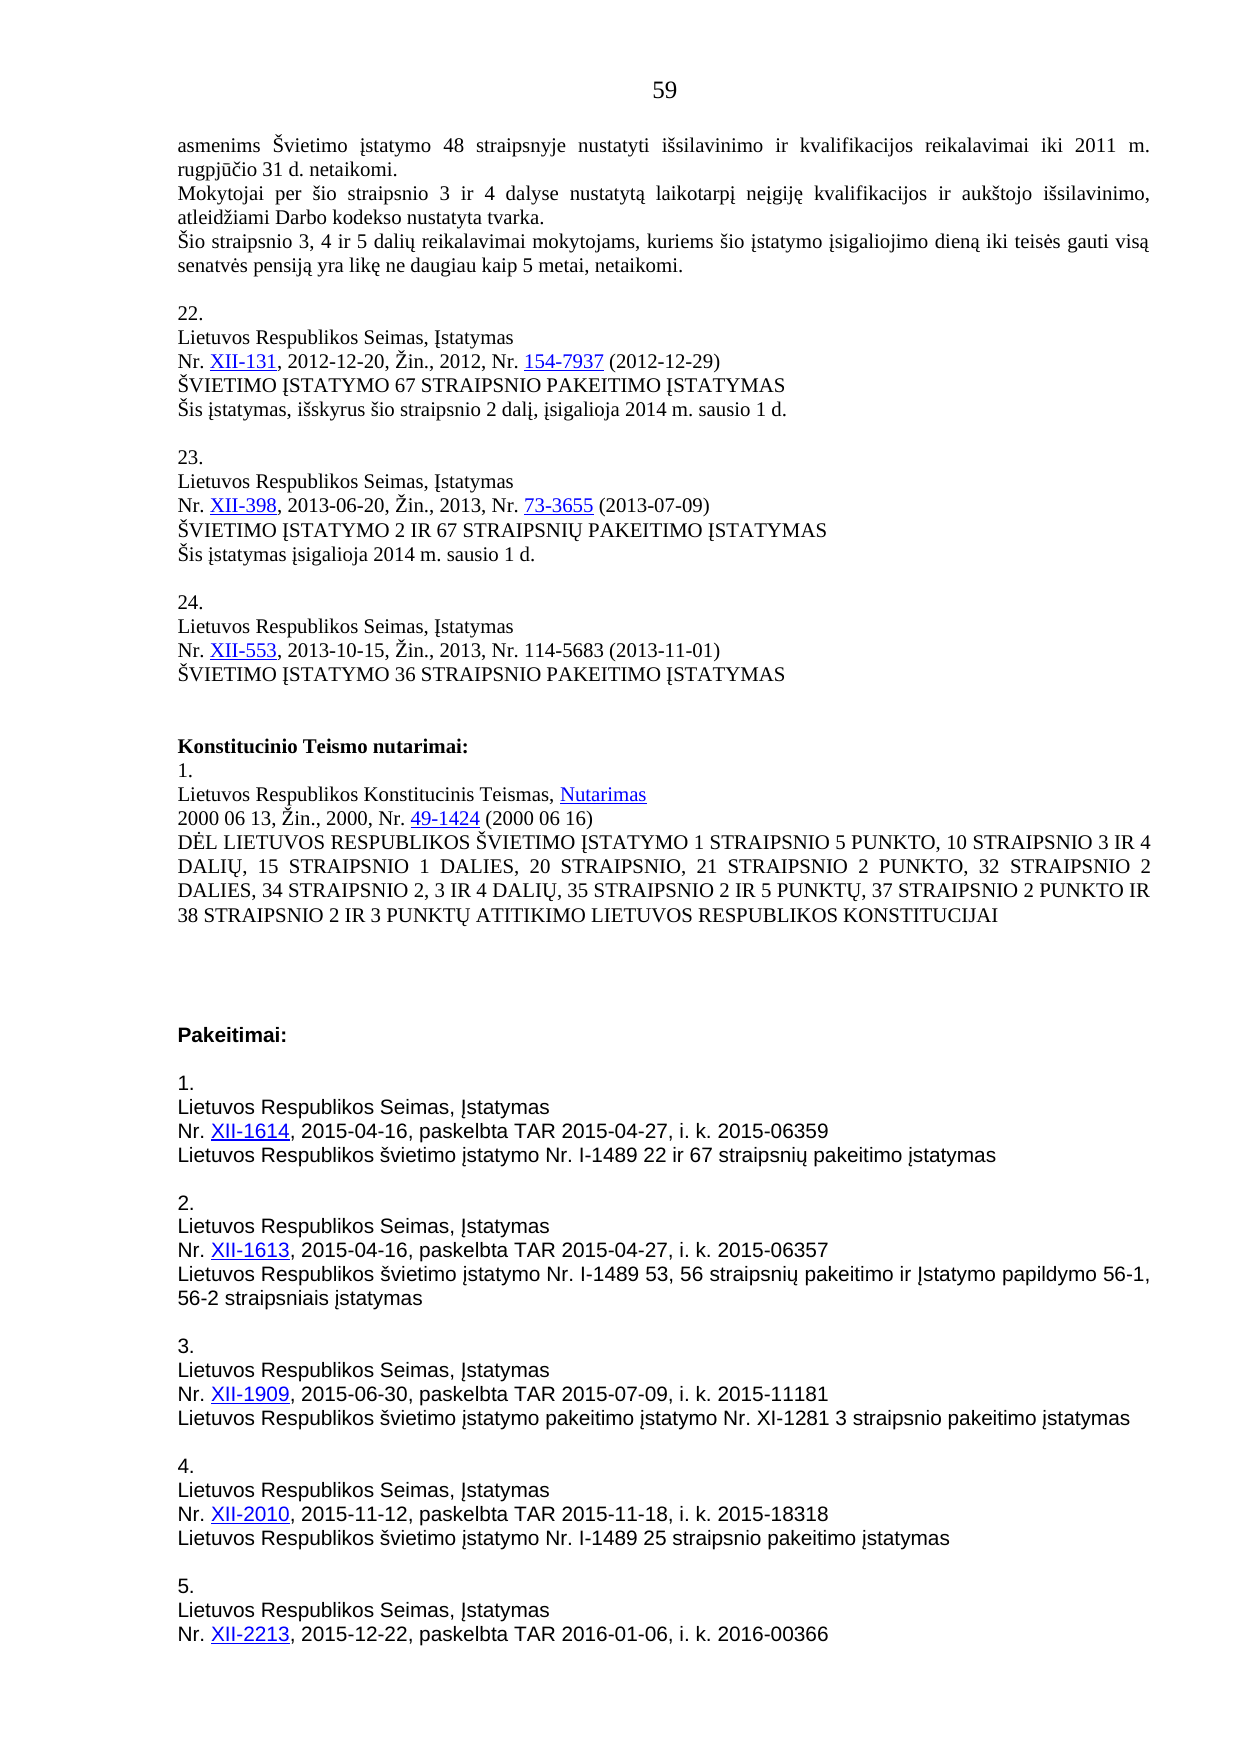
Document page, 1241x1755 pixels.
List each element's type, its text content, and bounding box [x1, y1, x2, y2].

text Šio straipsnio 3, 4 ir 5 dalių reikalavimai mokytojams, kuriems šio įstatymo įsigaliojimo dieną iki teisės gauti visą senatvės pensiją yra likę ne daugiau kaip 5 metai, netaikomi. [177, 229, 1152, 277]
text Šis įstatymas įsigalioja 2014 m. sausio 1 d. [177, 542, 1152, 566]
text ŠVIETIMO ĮSTATYMO 36 STRAIPSNIO PAKEITIMO ĮSTATYMAS [177, 662, 1152, 686]
text 4. [177, 1454, 1152, 1478]
text Lietuvos Respublikos Seimas, Įstatymas [177, 1214, 1152, 1238]
text Nr. XII-553, 2013-10-15, Žin., 2013, Nr. 114-5683 (2013-11-01) [177, 638, 1152, 662]
text 3. [177, 1334, 1152, 1358]
text Konstitucinio Teismo nutarimai: [177, 734, 1152, 758]
text ŠVIETIMO ĮSTATYMO 67 STRAIPSNIO PAKEITIMO ĮSTATYMAS [177, 373, 1152, 397]
text Lietuvos Respublikos Seimas, Įstatymas [177, 1094, 1152, 1118]
text Pakeitimai: [177, 1023, 1152, 1047]
text asmenims Švietimo įstatymo 48 straipsnyje nustatyti išsilavinimo ir kvalifikacijos reikalavimai iki 2011 m. rugpjūčio 31 d. netaikomi. [177, 132, 1152, 181]
text 2. [177, 1190, 1152, 1214]
text Lietuvos Respublikos Seimas, Įstatymas [177, 1598, 1152, 1622]
text Mokytojai per šio straipsnio 3 ir 4 dalyse nustatytą laikotarpį neįgiję kvalifikacijos ir aukštojo išsilavinimo, atleidžiami Darbo kodekso nustatyta tvarka. [177, 181, 1152, 229]
text Nr. XII-1613, 2015-04-16, paskelbta TAR 2015-04-27, i. k. 2015-06357 [177, 1238, 1152, 1262]
text 5. [177, 1574, 1152, 1598]
text Šis įstatymas, išskyrus šio straipsnio 2 dalį, įsigalioja 2014 m. sausio 1 d. [177, 397, 1152, 421]
text Nr. XII-131, 2012-12-20, Žin., 2012, Nr. 154-7937 (2012-12-29) [177, 349, 1152, 373]
text Lietuvos Respublikos švietimo įstatymo Nr. I-1489 22 ir 67 straipsnių pakeitimo įstatymas [177, 1142, 1152, 1166]
text 23. [177, 445, 1152, 469]
text 24. [177, 590, 1152, 614]
text Lietuvos Respublikos Konstitucinis Teismas, Nutarimas [177, 782, 1152, 806]
text 1. [177, 1071, 1152, 1094]
text 22. [177, 301, 1152, 325]
text Nr. XII-398, 2013-06-20, Žin., 2013, Nr. 73-3655 (2013-07-09) [177, 493, 1152, 517]
text Nr. XII-1909, 2015-06-30, paskelbta TAR 2015-07-09, i. k. 2015-11181 [177, 1382, 1152, 1406]
text DĖL LIETUVOS RESPUBLIKOS ŠVIETIMO ĮSTATYMO 1 STRAIPSNIO 5 PUNKTO, 10 STRAIPSNIO 3 IR 4 DALIŲ, 15 STRAIPSNIO 1 DALIES, 20 STRAIPSNIO, 21 STRAIPSNIO 2 PUNKTO, 32 STRAIPSNIO 2 DALIES, 34 STRAIPSNIO 2, 3 IR 4 DALIŲ, 35 STRAIPSNIO 2 IR 5 PUNKTŲ, 37 STRAIPSNIO 2 PUNKTO IR 38 STRAIPSNIO 2 IR 3 PUNKTŲ ATITIKIMO LIETUVOS RESPUBLIKOS KONSTITUCIJAI [177, 830, 1152, 927]
text Lietuvos Respublikos Seimas, Įstatymas [177, 469, 1152, 493]
text Lietuvos Respublikos Seimas, Įstatymas [177, 1358, 1152, 1382]
text ŠVIETIMO ĮSTATYMO 2 IR 67 STRAIPSNIŲ PAKEITIMO ĮSTATYMAS [177, 517, 1152, 542]
text 1. [177, 758, 1152, 782]
text Lietuvos Respublikos Seimas, Įstatymas [177, 614, 1152, 638]
text 2000 06 13, Žin., 2000, Nr. 49-1424 (2000 06 16) [177, 806, 1152, 830]
text Nr. XII-2213, 2015-12-22, paskelbta TAR 2016-01-06, i. k. 2016-00366 [177, 1622, 1152, 1646]
text Lietuvos Respublikos švietimo įstatymo Nr. I-1489 53, 56 straipsnių pakeitimo ir Įstatymo papildymo 56-1, 56-2 straipsniais įstatymas [177, 1262, 1152, 1310]
text Nr. XII-1614, 2015-04-16, paskelbta TAR 2015-04-27, i. k. 2015-06359 [177, 1118, 1152, 1142]
text Lietuvos Respublikos Seimas, Įstatymas [177, 325, 1152, 349]
text Lietuvos Respublikos švietimo įstatymo pakeitimo įstatymo Nr. XI-1281 3 straipsnio pakeitimo įstatymas [177, 1406, 1152, 1430]
text Lietuvos Respublikos švietimo įstatymo Nr. I-1489 25 straipsnio pakeitimo įstatymas [177, 1526, 1152, 1550]
text Lietuvos Respublikos Seimas, Įstatymas [177, 1478, 1152, 1502]
text Nr. XII-2010, 2015-11-12, paskelbta TAR 2015-11-18, i. k. 2015-18318 [177, 1502, 1152, 1526]
